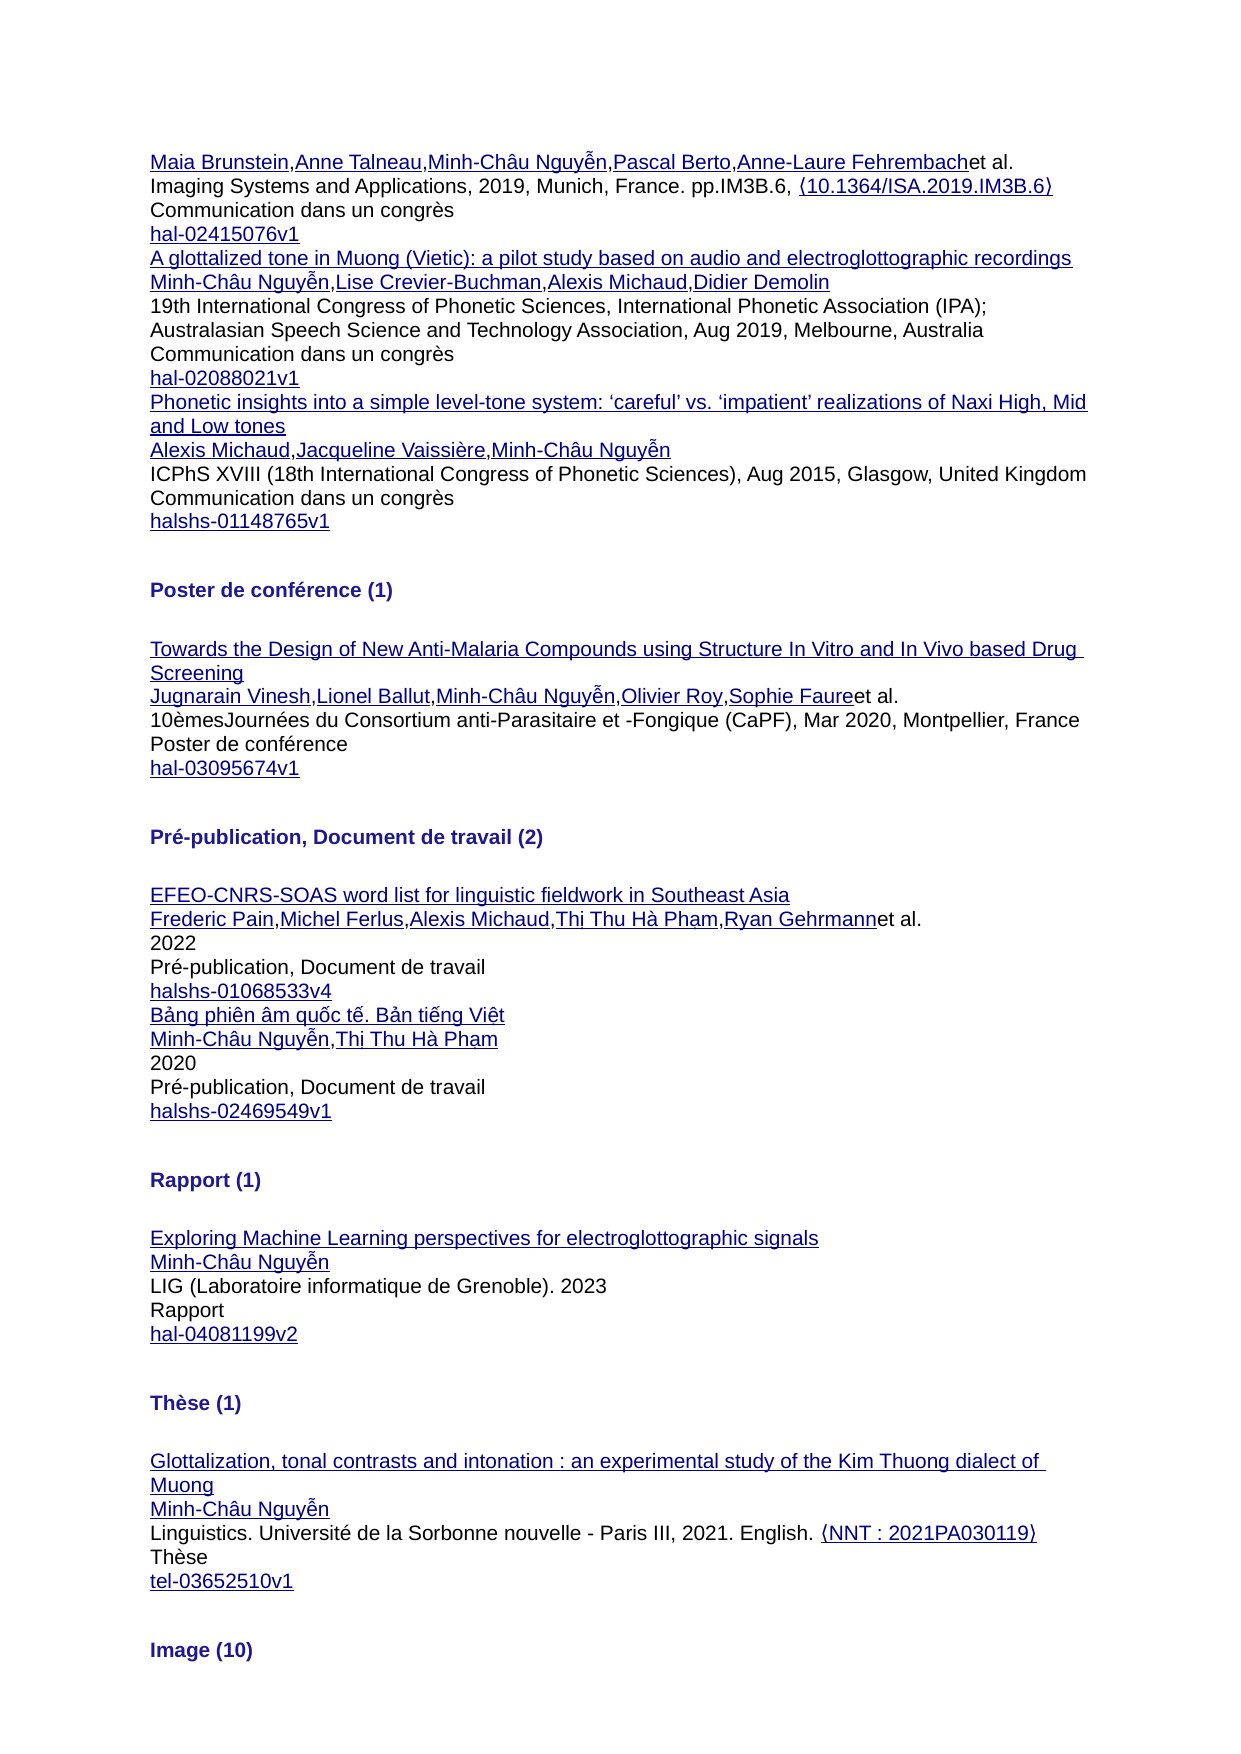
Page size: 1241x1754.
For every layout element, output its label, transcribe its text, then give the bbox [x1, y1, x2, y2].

table_header EFEO-CNRS-SOAS word list for linguistic fieldwork in Southeast Asia Frederic Pain,Michel Ferlus,Alexis Michaud,Thị Thu Hà Phạm,Ryan Gehrmannet al. 2022 Pré-publication, Document de travail halshs-01068533v4 [150, 883, 1090, 1003]
table_cell Phonetic insights into a simple level-tone system: ‘careful’ vs. ‘impatient’ realizations of Naxi High, Mid and Low tones Alexis Michaud,Jacqueline Vaissière,Minh-Châu Nguyễn ICPhS XVIII (18th International Congress of Phonetic Sciences), Aug 2015, Glasgow, United Kingdom Communication dans un congrès halshs-01148765v1 [150, 390, 1090, 533]
table_header Glottalization, tonal contrasts and intonation : an experimental study of the Kim Thuong dialect of Muong Minh-Châu Nguyễn Linguistics. Université de la Sorbonne nouvelle - Paris III, 2021. English. ⟨NNT : 2021PA030119⟩ Thèse tel-03652510v1 [150, 1449, 1090, 1593]
subtitle Thèse (1) [150, 1391, 1090, 1414]
table_header Towards the Design of New Anti-Malaria Compounds using Structure In Vitro and In Vivo based Drug Screening Jugnarain Vinesh,Lionel Ballut,Minh-Châu Nguyễn,Olivier Roy,Sophie Faureet al. 10èmesJournées du Consortium anti-Parasitaire et -Fongique (CaPF), Mar 2020, Montpellier, France Poster de conférence hal-03095674v1 [150, 636, 1090, 780]
subtitle Poster de conférence (1) [150, 578, 1090, 602]
table_cell Bảng phiên âm quốc tế. Bản tiếng Việt Minh-Châu Nguyễn,Thị Thu Hà Phạm 2020 Pré-publication, Document de travail halshs-02469549v1 [150, 1003, 1090, 1123]
subtitle Pré-publication, Document de travail (2) [150, 825, 1090, 849]
table_header Exploring Machine Learning perspectives for electroglottographic signals Minh-Châu Nguyễn LIG (Laboratoire informatique de Grenoble). 2023 Rapport hal-04081199v2 [150, 1226, 1090, 1346]
table_cell A glottalized tone in Muong (Vietic): a pilot study based on audio and electroglottographic recordings Minh-Châu Nguyễn,Lise Crevier-Buchman,Alexis Michaud,Didier Demolin 19th International Congress of Phonetic Sciences, International Phonetic Association (IPA); Australasian Speech Science and Technology Association, Aug 2019, Melbourne, Australia Communication dans un congrès hal-02088021v1 [150, 246, 1090, 389]
subtitle Rapport (1) [150, 1168, 1090, 1192]
table_cell Maia Brunstein,Anne Talneau,Minh-Châu Nguyễn,Pascal Berto,Anne-Laure Fehrembachet al. Imaging Systems and Applications, 2019, Munich, France. pp.IM3B.6, ⟨10.1364/ISA.2019.IM3B.6⟩ Communication dans un congrès hal-02415076v1 [150, 150, 1090, 246]
subtitle Image (10) [150, 1637, 1090, 1661]
